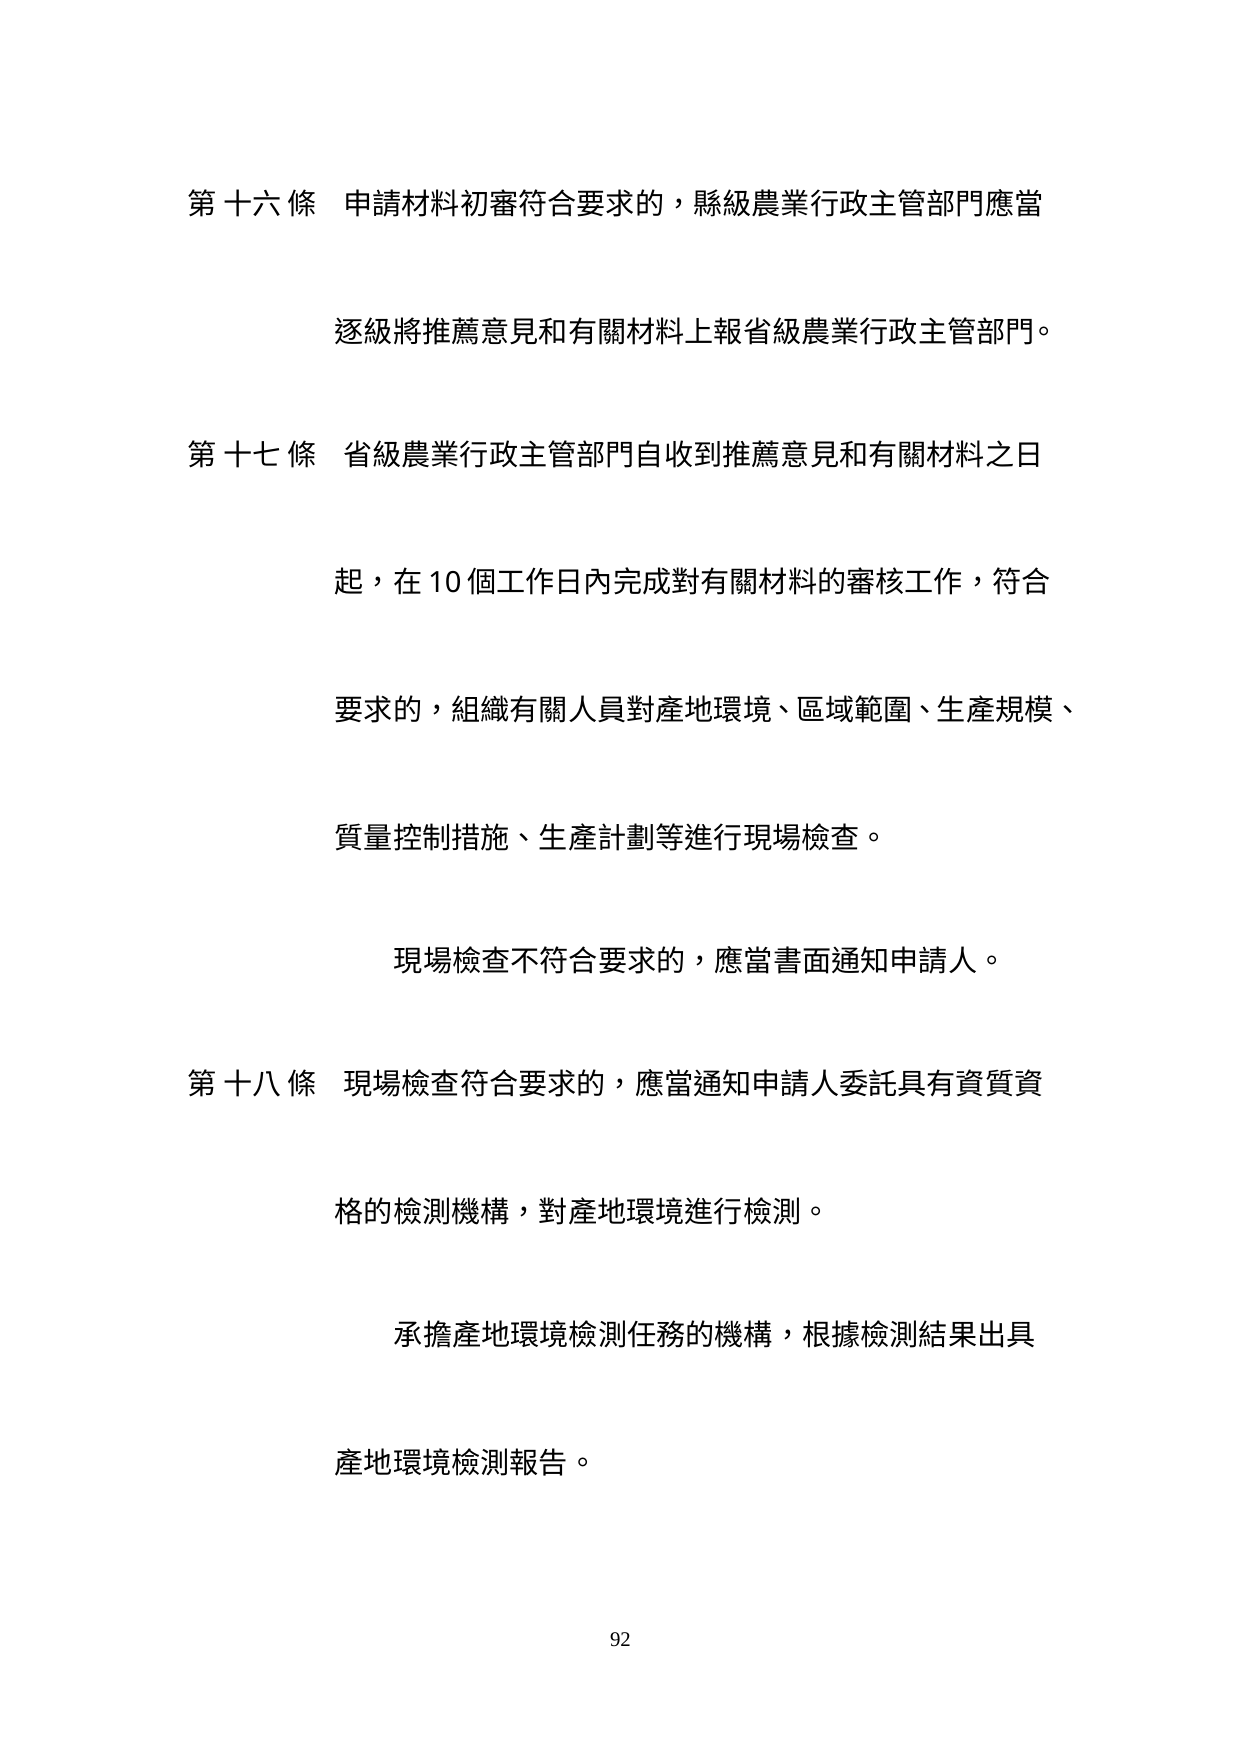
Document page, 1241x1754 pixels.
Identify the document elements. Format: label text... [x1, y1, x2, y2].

subtitle 現場檢查不符合要求的，應當書面通知申請人。 [334, 921, 1053, 996]
subtitle 第 十八 條 現場檢查符合要求的，應當通知申請人委託具有資質資格的檢測機構，對產地環境進行檢測。 [187, 1044, 1053, 1247]
subtitle 承擔產地環境檢測任務的機構，根據檢測結果出具產地環境檢測報告。 [334, 1295, 1053, 1498]
subtitle 第 十六 條 申請材料初審符合要求的，縣級農業行政主管部門應當逐級將推薦意見和有關材料上報省級農業行政主管部門。 [187, 164, 1053, 367]
subtitle 第 十七 條 省級農業行政主管部門自收到推薦意見和有關材料之日起，在10個工作日內完成對有關材料的審核工作，符合要求的，組織有關人員對產地環境、區域範圍、生產規模、質量控制措施、生產計劃等進行現場檢查。 [187, 415, 1053, 873]
